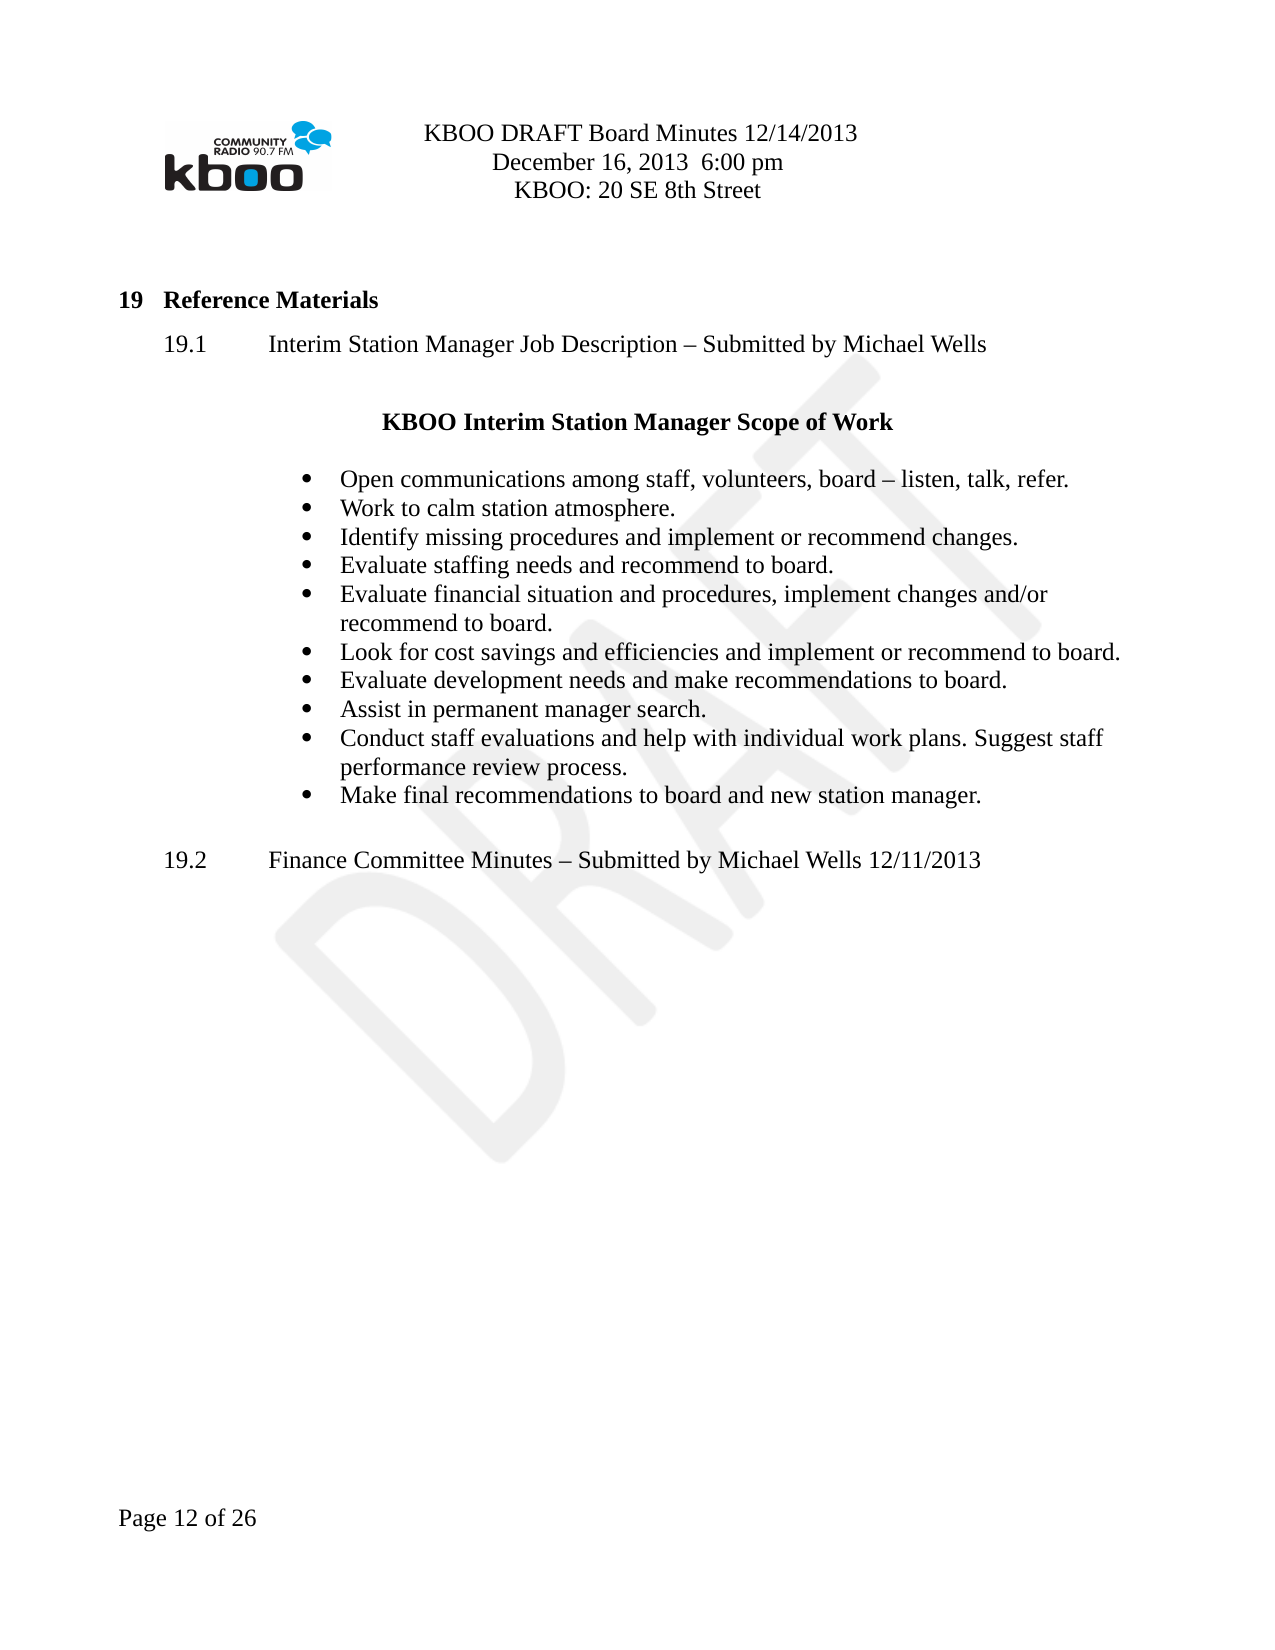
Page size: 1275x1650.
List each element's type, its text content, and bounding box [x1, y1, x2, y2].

list Identify missing procedures and implement or recommend changes. [302, 522, 1157, 551]
subtitle Interim Station Manager Job Description – Submitted by Michael Wells [163, 329, 1157, 358]
list Make final recommendations to board and new station manager. [302, 781, 1157, 809]
picture [118, 436, 1157, 1532]
list Work to calm station atmosphere. [302, 493, 1157, 522]
picture [118, 314, 1157, 407]
text KBOO Interim Station Manager Scope of Work [118, 407, 1157, 436]
list Assist in permanent manager search. [302, 694, 1157, 723]
list Conduct staff evaluations and help with individual work plans. Suggest staff performance review process. [302, 723, 1157, 781]
list Evaluate staffing needs and recommend to board. [302, 551, 1157, 579]
picture [118, 114, 1157, 286]
list Evaluate financial situation and procedures, implement changes and/or recommend to board. [302, 579, 1157, 637]
list Evaluate development needs and make recommendations to board. [302, 666, 1157, 694]
list Open communications among staff, volunteers, board – listen, talk, refer. [302, 464, 1157, 493]
subtitle Finance Committee Minutes – Submitted by Michael Wells 12/11/2013 [163, 846, 1157, 874]
subtitle Reference Materials [118, 286, 1157, 314]
list Look for cost savings and efficiencies and implement or recommend to board. [302, 637, 1157, 666]
